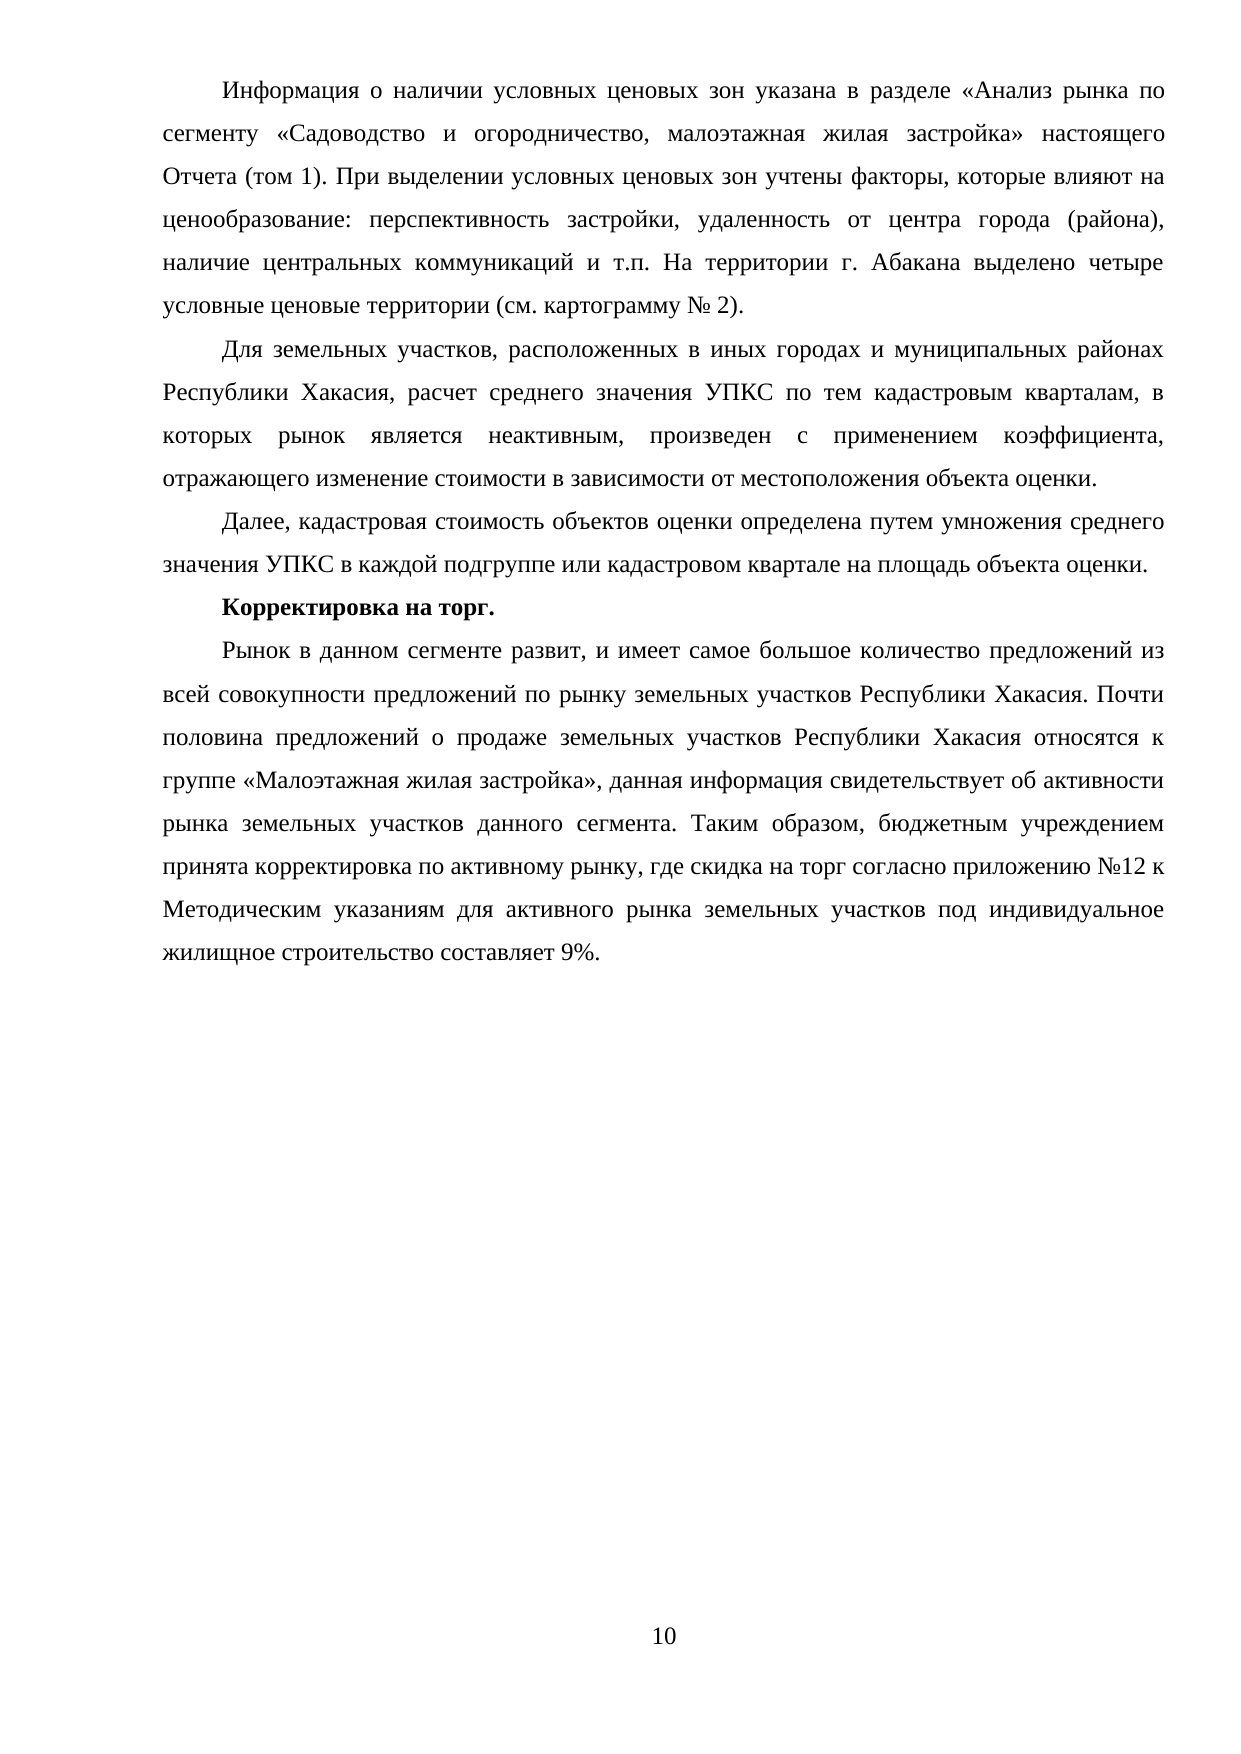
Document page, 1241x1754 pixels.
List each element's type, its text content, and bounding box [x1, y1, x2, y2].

text Для земельных участков, расположенных в иных городах и муниципальных районах Республики Хакасия, расчет среднего значения УПКС по тем кадастровым кварталам, в которых рынок является неактивным, произведен с применением коэффициента, отражающего изменение стоимости в зависимости от местоположения объекта оценки. [162, 334, 1165, 492]
text Информация о наличии условных ценовых зон указана в разделе «Анализ рынка по сегменту «Садоводство и огородничество, малоэтажная жилая застройка» настоящего Отчета (том 1). При выделении условных ценовых зон учтены факторы, которые влияют на ценообразование: перспективность застройки, удаленность от центра города (района), наличие центральных коммуникаций и т.п. На территории г. Абакана выделено четыре условные ценовые территории (см. картограмму № 2). [162, 75, 1165, 319]
text Корректировка на торг. [162, 592, 1165, 621]
text Рынок в данном сегменте развит, и имеет самое большое количество предложений из всей совокупности предложений по рынку земельных участков Республики Хакасия. Почти половина предложений о продаже земельных участков Республики Хакасия относятся к группе «Малоэтажная жилая застройка», данная информация свидетельствует об активности рынка земельных участков данного сегмента. Таким образом, бюджетным учреждением принята корректировка по активному рынку, где скидка на торг согласно приложению №12 к Методическим указаниям для активного рынка земельных участков под индивидуальное жилищное строительство составляет 9%. [162, 636, 1165, 966]
text Далее, кадастровая стоимость объектов оценки определена путем умножения среднего значения УПКС в каждой подгруппе или кадастровом квартале на площадь объекта оценки. [162, 506, 1165, 578]
